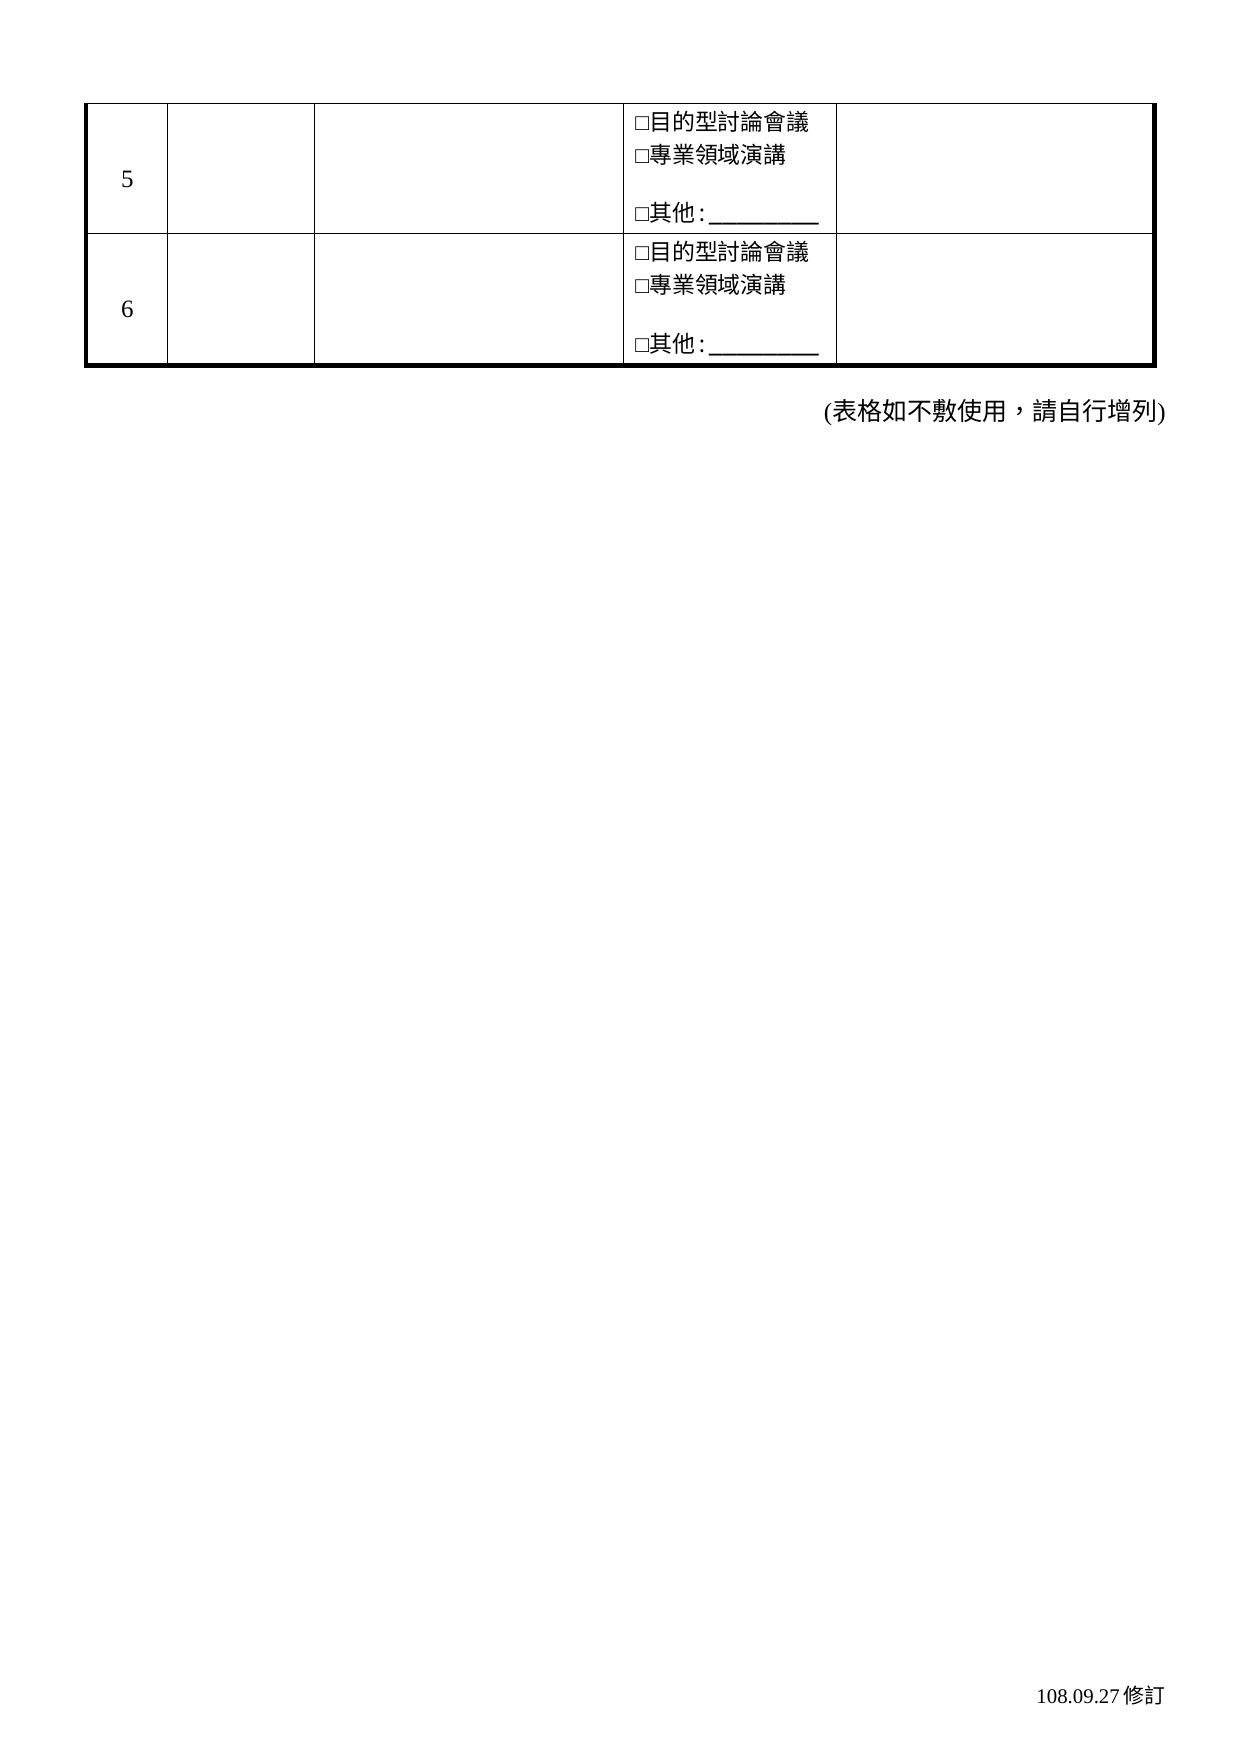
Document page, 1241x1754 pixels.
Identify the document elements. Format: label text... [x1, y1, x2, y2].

table_cell [315, 234, 623, 363]
table_cell □目的型討論會議 □專業領域演講 □其他:________ [624, 234, 836, 363]
table_cell [168, 104, 314, 233]
table_cell □目的型討論會議 □專業領域演講 □其他:________ [624, 104, 836, 233]
table_cell [168, 234, 314, 363]
table_cell 6 [88, 234, 167, 363]
table_cell [315, 104, 623, 233]
table_cell [837, 104, 1152, 233]
table_cell 5 [88, 104, 167, 233]
table_cell [837, 234, 1152, 363]
text (表格如不敷使用，請自行增列) [75, 368, 1165, 430]
